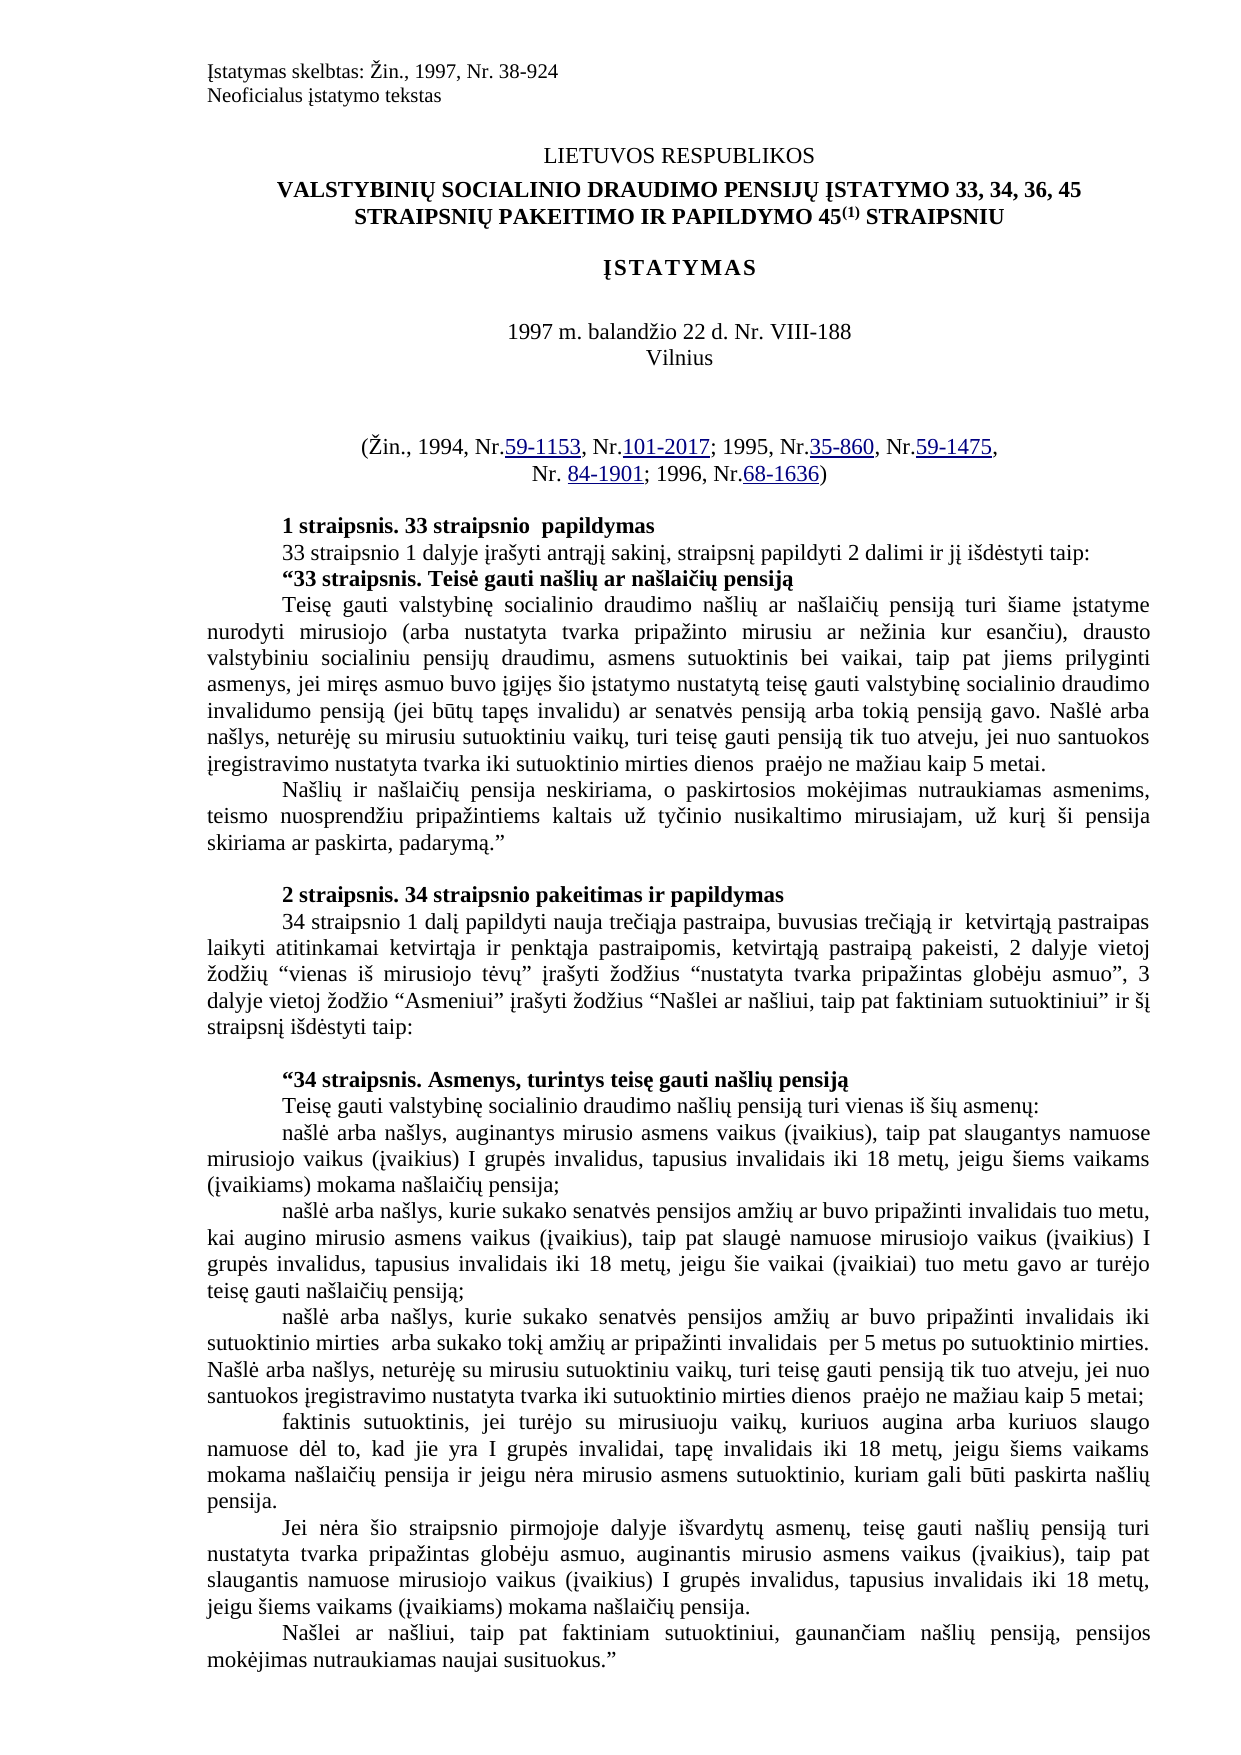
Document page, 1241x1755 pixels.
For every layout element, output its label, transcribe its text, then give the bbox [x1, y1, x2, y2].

text VALSTYBINIŲ SOCIALINIO DRAUDIMO PENSIJŲ ĮSTATYMO 33, 34, 36, 45 STRAIPSNIŲ PAKEITIMO IR PAPILDYMO 45(1) STRAIPSNIU [207, 177, 1152, 229]
text (Žin., 1994, Nr.59-1153, Nr.101-2017; 1995, Nr.35-860, Nr.59-1475, [207, 433, 1152, 460]
text našlė arba našlys, kurie sukako senatvės pensijos amžių ar buvo pripažinti invalidais tuo metu, kai augino mirusio asmens vaikus (įvaikius), taip pat slaugė namuose mirusiojo vaikus (įvaikius) I grupės invalidus, tapusius invalidais iki 18 metų, jeigu šie vaikai (įvaikiai) tuo metu gavo ar turėjo teisę gauti našlaičių pensiją; [207, 1198, 1152, 1303]
text 1 straipsnis. 33 straipsnio papildymas [207, 512, 1152, 539]
text Neoficialus įstatymo tekstas [207, 83, 1152, 107]
text 33 straipsnio 1 dalyje įrašyti antrąjį sakinį, straipsnį papildyti 2 dalimi ir jį išdėstyti taip: [207, 539, 1152, 565]
text LIETUVOS RESPUBLIKOS [207, 142, 1152, 168]
text Teisę gauti valstybinę socialinio draudimo našlių pensiją turi vienas iš šių asmenų: [207, 1092, 1152, 1118]
text “33 straipsnis. Teisė gauti našlių ar našlaičių pensiją [207, 565, 1152, 591]
text Našlių ir našlaičių pensija neskiriama, o paskirtosios mokėjimas nutraukiamas asmenims, teismo nuosprendžiu pripažintiems kaltais už tyčinio nusikaltimo mirusiajam, už kurį ši pensija skiriama ar paskirta, padarymą.” [207, 776, 1152, 855]
text Našlei ar našliui, taip pat faktiniam sutuoktiniui, gaunančiam našlių pensiją, pensijos mokėjimas nutraukiamas naujai susituokus.” [207, 1619, 1152, 1672]
text 1997 m. balandžio 22 d. Nr. VIII-188 Vilnius [207, 318, 1152, 371]
text “34 straipsnis. Asmenys, turintys teisę gauti našlių pensiją [207, 1066, 1152, 1092]
text našlė arba našlys, kurie sukako senatvės pensijos amžių ar buvo pripažinti invalidais iki sutuoktinio mirties arba sukako tokį amžių ar pripažinti invalidais per 5 metus po sutuoktinio mirties. Našlė arba našlys, neturėję su mirusiu sutuoktiniu vaikų, turi teisę gauti pensiją tik tuo atveju, jei nuo santuokos įregistravimo nustatyta tvarka iki sutuoktinio mirties dienos praėjo ne mažiau kaip 5 metai; [207, 1303, 1152, 1408]
text ĮSTATYMAS [207, 254, 1152, 281]
text faktinis sutuoktinis, jei turėjo su mirusiuoju vaikų, kuriuos augina arba kuriuos slaugo namuose dėl to, kad jie yra I grupės invalidai, tapę invalidais iki 18 metų, jeigu šiems vaikams mokama našlaičių pensija ir jeigu nėra mirusio asmens sutuoktinio, kuriam gali būti paskirta našlių pensija. [207, 1408, 1152, 1514]
text 34 straipsnio 1 dalį papildyti nauja trečiąja pastraipa, buvusias trečiąją ir ketvirtąją pastraipas laikyti atitinkamai ketvirtąja ir penktąja pastraipomis, ketvirtąją pastraipą pakeisti, 2 dalyje vietoj žodžių “vienas iš mirusiojo tėvų” įrašyti žodžius “nustatyta tvarka pripažintas globėju asmuo”, 3 dalyje vietoj žodžio “Asmeniui” įrašyti žodžius “Našlei ar našliui, taip pat faktiniam sutuoktiniui” ir šį straipsnį išdėstyti taip: [207, 908, 1152, 1039]
text Jei nėra šio straipsnio pirmojoje dalyje išvardytų asmenų, teisę gauti našlių pensiją turi nustatyta tvarka pripažintas globėju asmuo, auginantis mirusio asmens vaikus (įvaikius), taip pat slaugantis namuose mirusiojo vaikus (įvaikius) I grupės invalidus, tapusius invalidais iki 18 metų, jeigu šiems vaikams (įvaikiams) mokama našlaičių pensija. [207, 1514, 1152, 1619]
text našlė arba našlys, auginantys mirusio asmens vaikus (įvaikius), taip pat slaugantys namuose mirusiojo vaikus (įvaikius) I grupės invalidus, tapusius invalidais iki 18 metų, jeigu šiems vaikams (įvaikiams) mokama našlaičių pensija; [207, 1118, 1152, 1198]
text Nr. 84-1901; 1996, Nr.68-1636) [207, 460, 1152, 486]
text Įstatymas skelbtas: Žin., 1997, Nr. 38-924 [207, 59, 1152, 83]
text 2 straipsnis. 34 straipsnio pakeitimas ir papildymas [207, 881, 1152, 908]
text Teisę gauti valstybinę socialinio draudimo našlių ar našlaičių pensiją turi šiame įstatyme nurodyti mirusiojo (arba nustatyta tvarka pripažinto mirusiu ar nežinia kur esančiu), drausto valstybiniu socialiniu pensijų draudimu, asmens sutuoktinis bei vaikai, taip pat jiems prilyginti asmenys, jei miręs asmuo buvo įgijęs šio įstatymo nustatytą teisę gauti valstybinę socialinio draudimo invalidumo pensiją (jei būtų tapęs invalidu) ar senatvės pensiją arba tokią pensiją gavo. Našlė arba našlys, neturėję su mirusiu sutuoktiniu vaikų, turi teisę gauti pensiją tik tuo atveju, jei nuo santuokos įregistravimo nustatyta tvarka iki sutuoktinio mirties dienos praėjo ne mažiau kaip 5 metai. [207, 591, 1152, 776]
